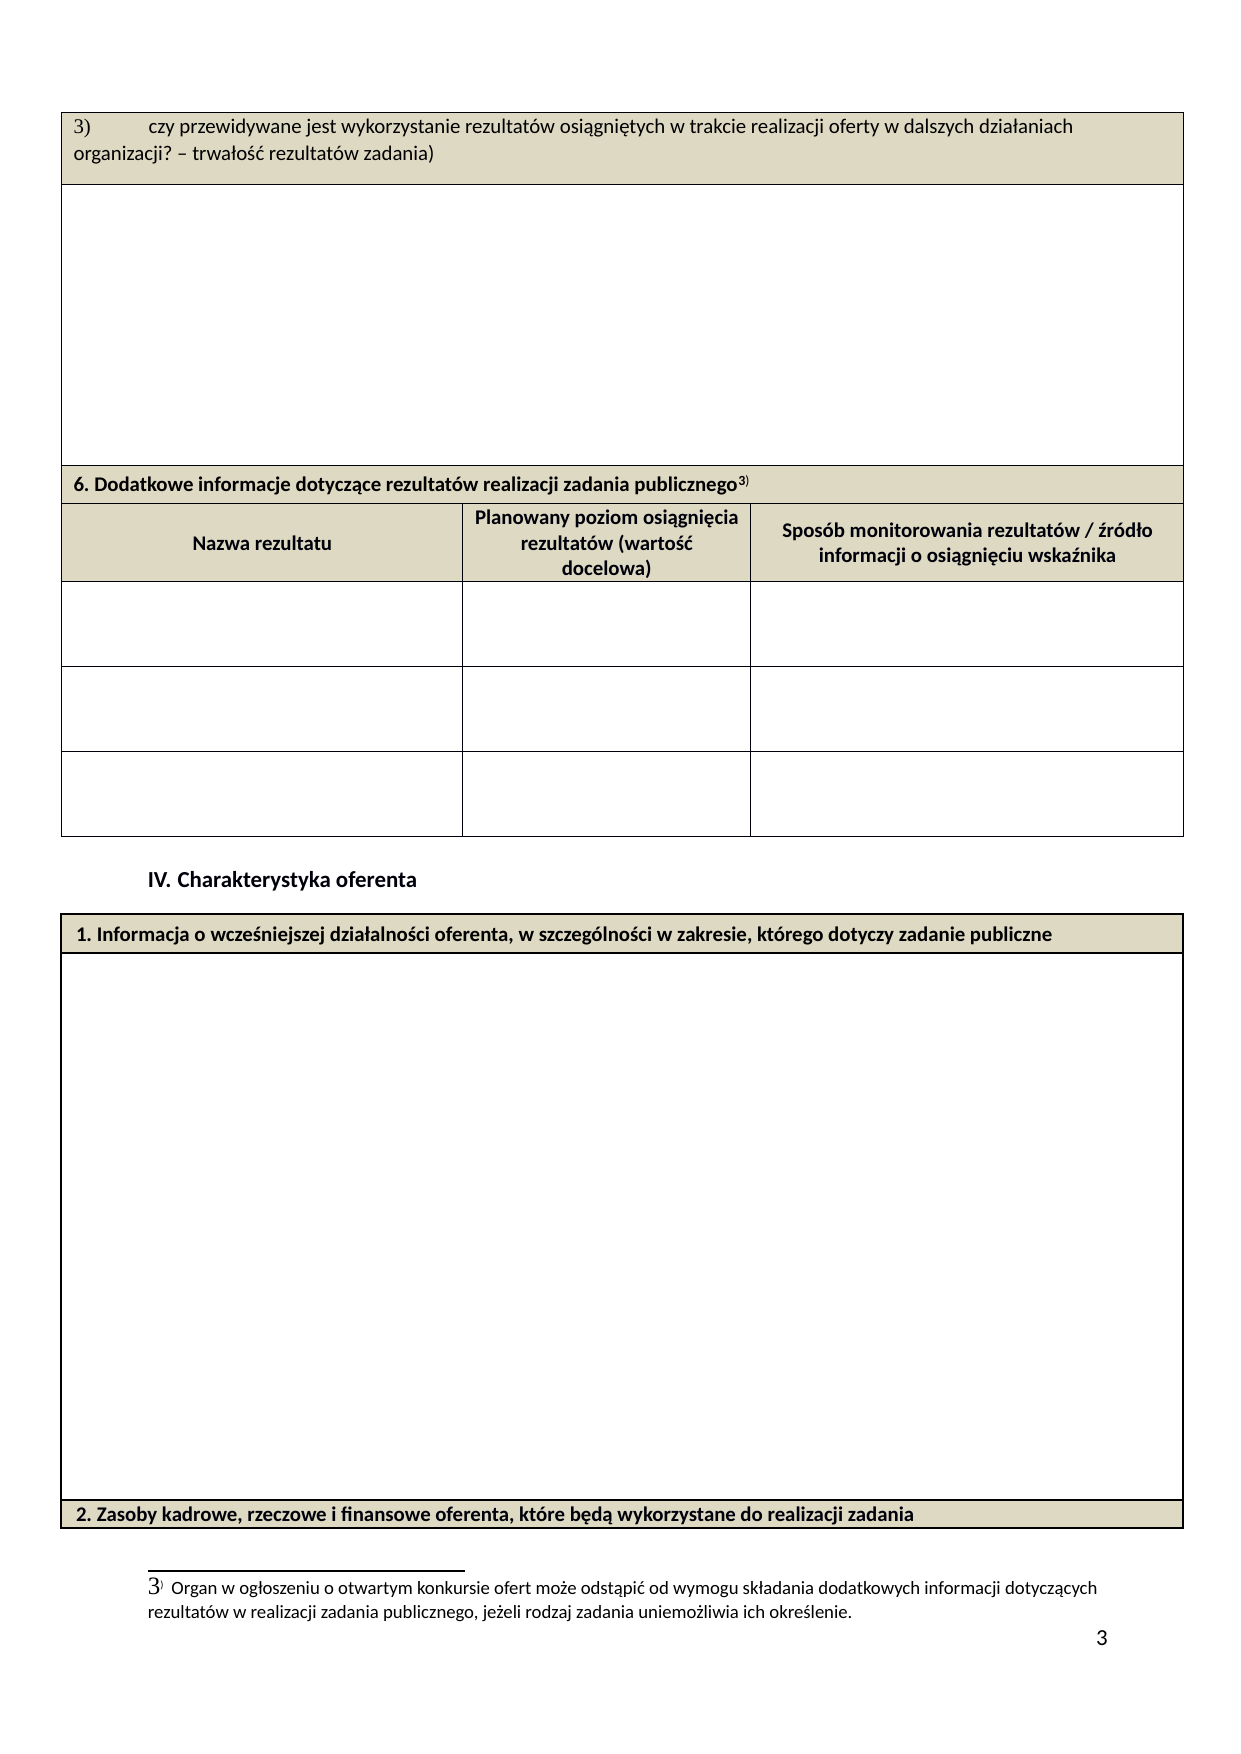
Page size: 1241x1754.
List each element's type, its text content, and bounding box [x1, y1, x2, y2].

table_cell [463, 667, 750, 751]
table_cell [62, 752, 462, 836]
table_header 1. Informacja o wcześniejszej działalności oferenta, w szczególności w zakresie, którego dotyczy zadanie publiczne [62, 915, 1182, 952]
text IV. Charakterystyka oferenta [148, 865, 1107, 893]
table_cell 5. Opis zakładanych rezultatów realizacji zadania publicznego (należy opisać: co będzie bezpośrednim efektem (materialne „produkty” lub „usługi” zrealizowane na rzecz uczestników zadania) realizacji oferty? jaka zmiana społeczna zostanie osiągnięta poprzez realizację zadania? czy przewidywane jest wykorzystanie rezultatów osiągniętych w trakcie realizacji oferty w dalszych działaniach organizacji? – trwałość rezultatów zadania) [62, 113, 1183, 184]
table_cell [463, 752, 750, 836]
table_cell [62, 582, 462, 666]
table_cell Planowany poziom osiągnięcia rezultatów (wartość docelowa) [463, 504, 750, 581]
table_cell 2. Zasoby kadrowe, rzeczowe i finansowe oferenta, które będą wykorzystane do realizacji zadania [62, 1501, 1182, 1527]
table_cell Nazwa rezultatu [62, 504, 462, 581]
table_cell [751, 752, 1183, 836]
table_cell 6. Dodatkowe informacje dotyczące rezultatów realizacji zadania publicznego) [62, 466, 1183, 503]
table_cell [463, 582, 750, 666]
table_cell Sposób monitorowania rezultatów / źródło informacji o osiągnięciu wskaźnika [751, 504, 1183, 581]
table_cell [62, 185, 1183, 464]
table_cell [62, 667, 462, 751]
table_cell [62, 954, 1182, 1499]
table_cell [751, 667, 1183, 751]
table_cell [751, 582, 1183, 666]
